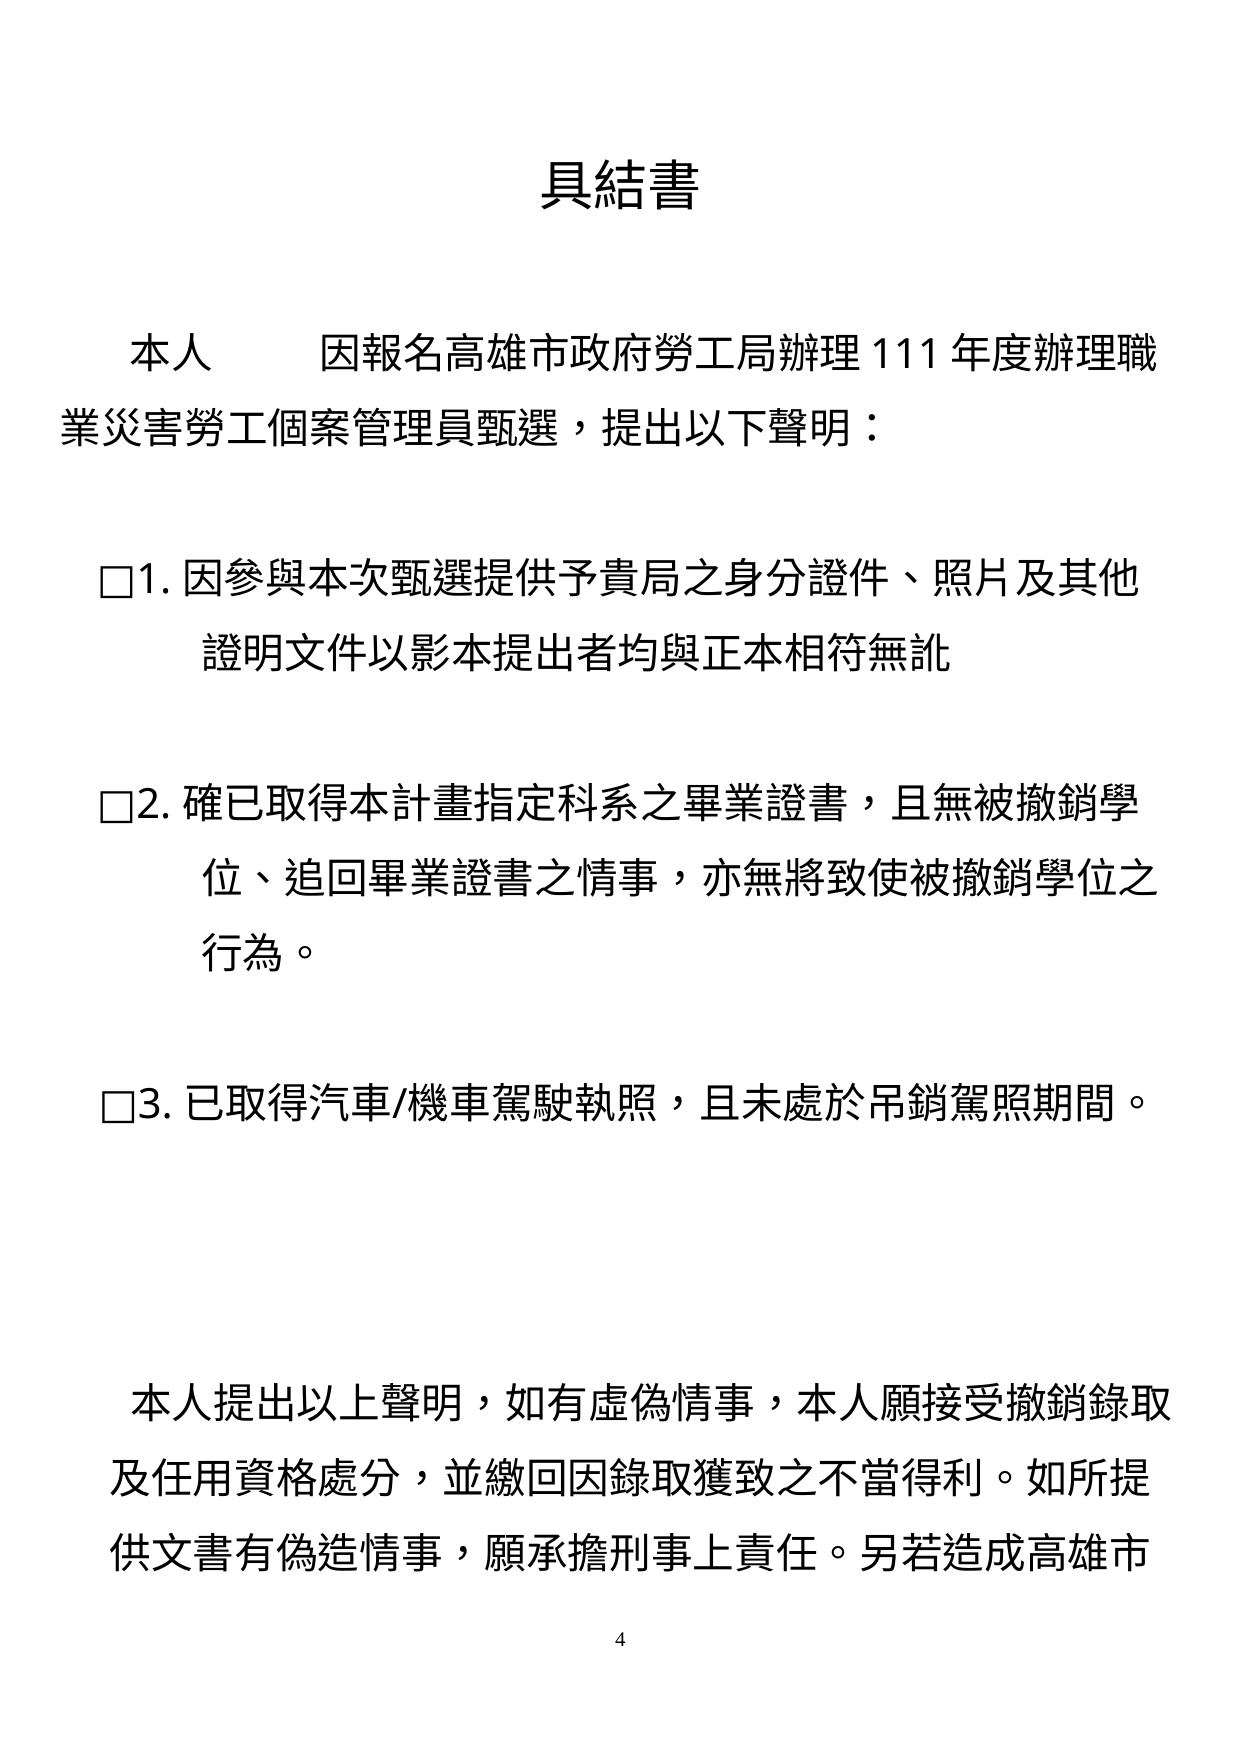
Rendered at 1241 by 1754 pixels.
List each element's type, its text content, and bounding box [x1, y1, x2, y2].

text 本人 因報名高雄市政府勞工局辦理111年度辦理職業災害勞工個案管理員甄選，提出以下聲明： [59, 307, 1181, 457]
list □3. 已取得汽車/機車駕駛執照，且未處於吊銷駕照期間。 [98, 1057, 1181, 1132]
list 本人提出以上聲明，如有虛偽情事，本人願接受撤銷錄取及任用資格處分，並繳回因錄取獲致之不當得利。如所提供文書有偽造情事，願承擔刑事上責任。另若造成高雄市 [109, 1357, 1181, 1582]
list □1. 因參與本次甄選提供予貴局之身分證件、照片及其他證明文件以影本提出者均與正本相符無訛 [97, 532, 1181, 682]
list 具結書 [59, 119, 1181, 232]
list □2. 確已取得本計畫指定科系之畢業證書，且無被撤銷學位、追回畢業證書之情事，亦無將致使被撤銷學位之行為。 [97, 757, 1181, 982]
